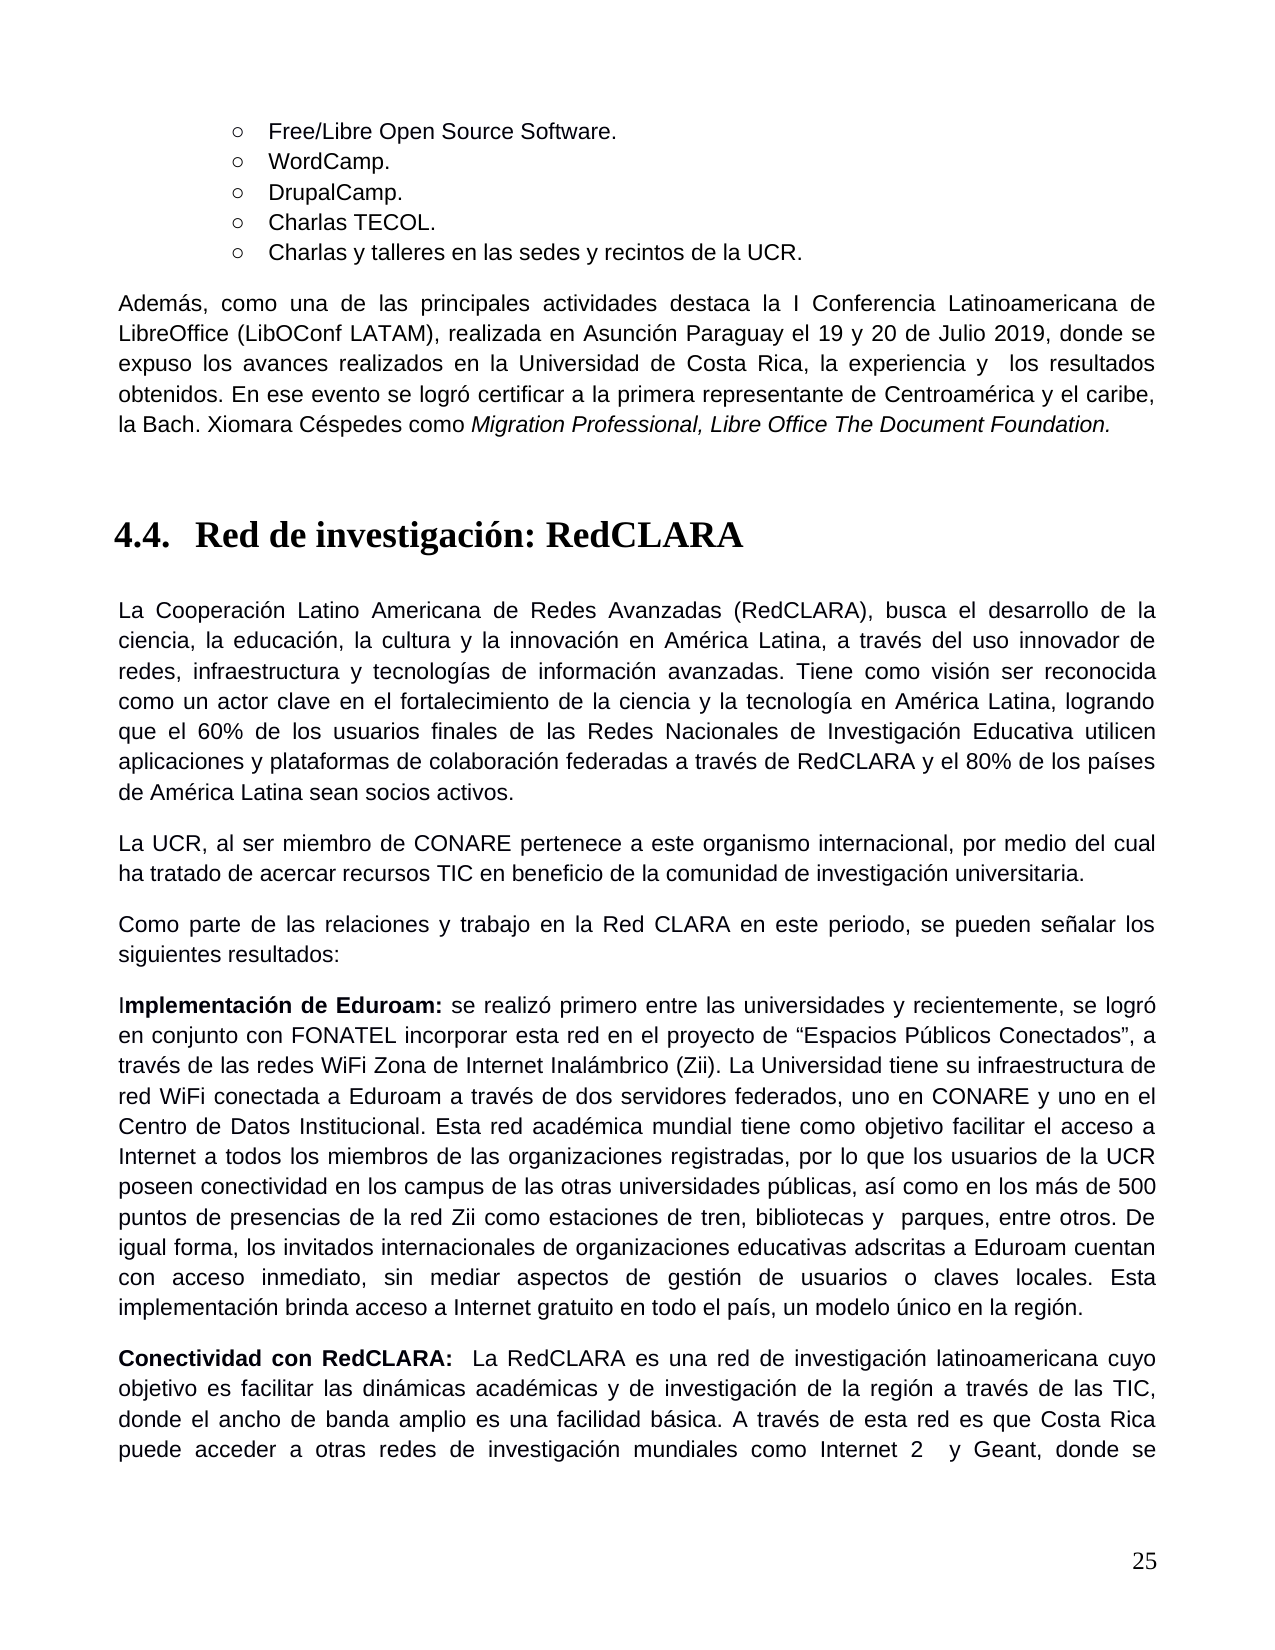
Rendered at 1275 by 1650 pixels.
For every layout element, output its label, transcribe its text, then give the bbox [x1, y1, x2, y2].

list Free/Libre Open Source Software. [231, 118, 1157, 144]
text Como parte de las relaciones y trabajo en la Red CLARA en este periodo, se pueden señalar los siguientes resultados: [118, 911, 1157, 967]
text Además, como una de las principales actividades destaca la I Conferencia Latinoamericana de LibreOffice (LibOConf LATAM), realizada en Asunción Paraguay el 19 y 20 de Julio 2019, donde se expuso los avances realizados en la Universidad de Costa Rica, la experiencia y los resultados obtenidos. En ese evento se logró certificar a la primera representante de Centroamérica y el caribe, la Bach. Xiomara Céspedes como Migration Professional, Libre Office The Document Foundation. [118, 290, 1157, 437]
list Charlas TECOL. [231, 209, 1157, 235]
list WordCamp. [231, 148, 1157, 175]
subtitle Red de investigación: RedCLARA [170, 513, 1157, 556]
text Implementación de Eduroam: se realizó primero entre las universidades y recientemente, se logró en conjunto con FONATEL incorporar esta red en el proyecto de “Espacios Públicos Conectados”, a través de las redes WiFi Zona de Internet Inalámbrico (Zii). La Universidad tiene su infraestructura de red WiFi conectada a Eduroam a través de dos servidores federados, uno en CONARE y uno en el Centro de Datos Institucional. Esta red académica mundial tiene como objetivo facilitar el acceso a Internet a todos los miembros de las organizaciones registradas, por lo que los usuarios de la UCR poseen conectividad en los campus de las otras universidades públicas, así como en los más de 500 puntos de presencias de la red Zii como estaciones de tren, bibliotecas y parques, entre otros. De igual forma, los invitados internacionales de organizaciones educativas adscritas a Eduroam cuentan con acceso inmediato, sin mediar aspectos de gestión de usuarios o claves locales. Esta implementación brinda acceso a Internet gratuito en todo el país, un modelo único en la región. [118, 992, 1157, 1321]
list Charlas y talleres en las sedes y recintos de la UCR. [231, 239, 1157, 265]
text La UCR, al ser miembro de CONARE pertenece a este organismo internacional, por medio del cual ha tratado de acercar recursos TIC en beneficio de la comunidad de investigación universitaria. [118, 829, 1157, 886]
list DrupalCamp. [231, 178, 1157, 205]
text La Cooperación Latino Americana de Redes Avanzadas (RedCLARA), busca el desarrollo de la ciencia, la educación, la cultura y la innovación en América Latina, a través del uso innovador de redes, infraestructura y tecnologías de información avanzadas. Tiene como visión ser reconocida como un actor clave en el fortalecimiento de la ciencia y la tecnología en América Latina, logrando que el 60% de los usuarios finales de las Redes Nacionales de Investigación Educativa utilicen aplicaciones y plataformas de colaboración federadas a través de RedCLARA y el 80% de los países de América Latina sean socios activos. [118, 597, 1157, 805]
text Conectividad con RedCLARA: La RedCLARA es una red de investigación latinoamericana cuyo objetivo es facilitar las dinámicas académicas y de investigación de la región a través de las TIC, donde el ancho de banda amplio es una facilidad básica. A través de esta red es que Costa Rica puede acceder a otras redes de investigación mundiales como Internet 2 y Geant, donde se [118, 1345, 1157, 1462]
